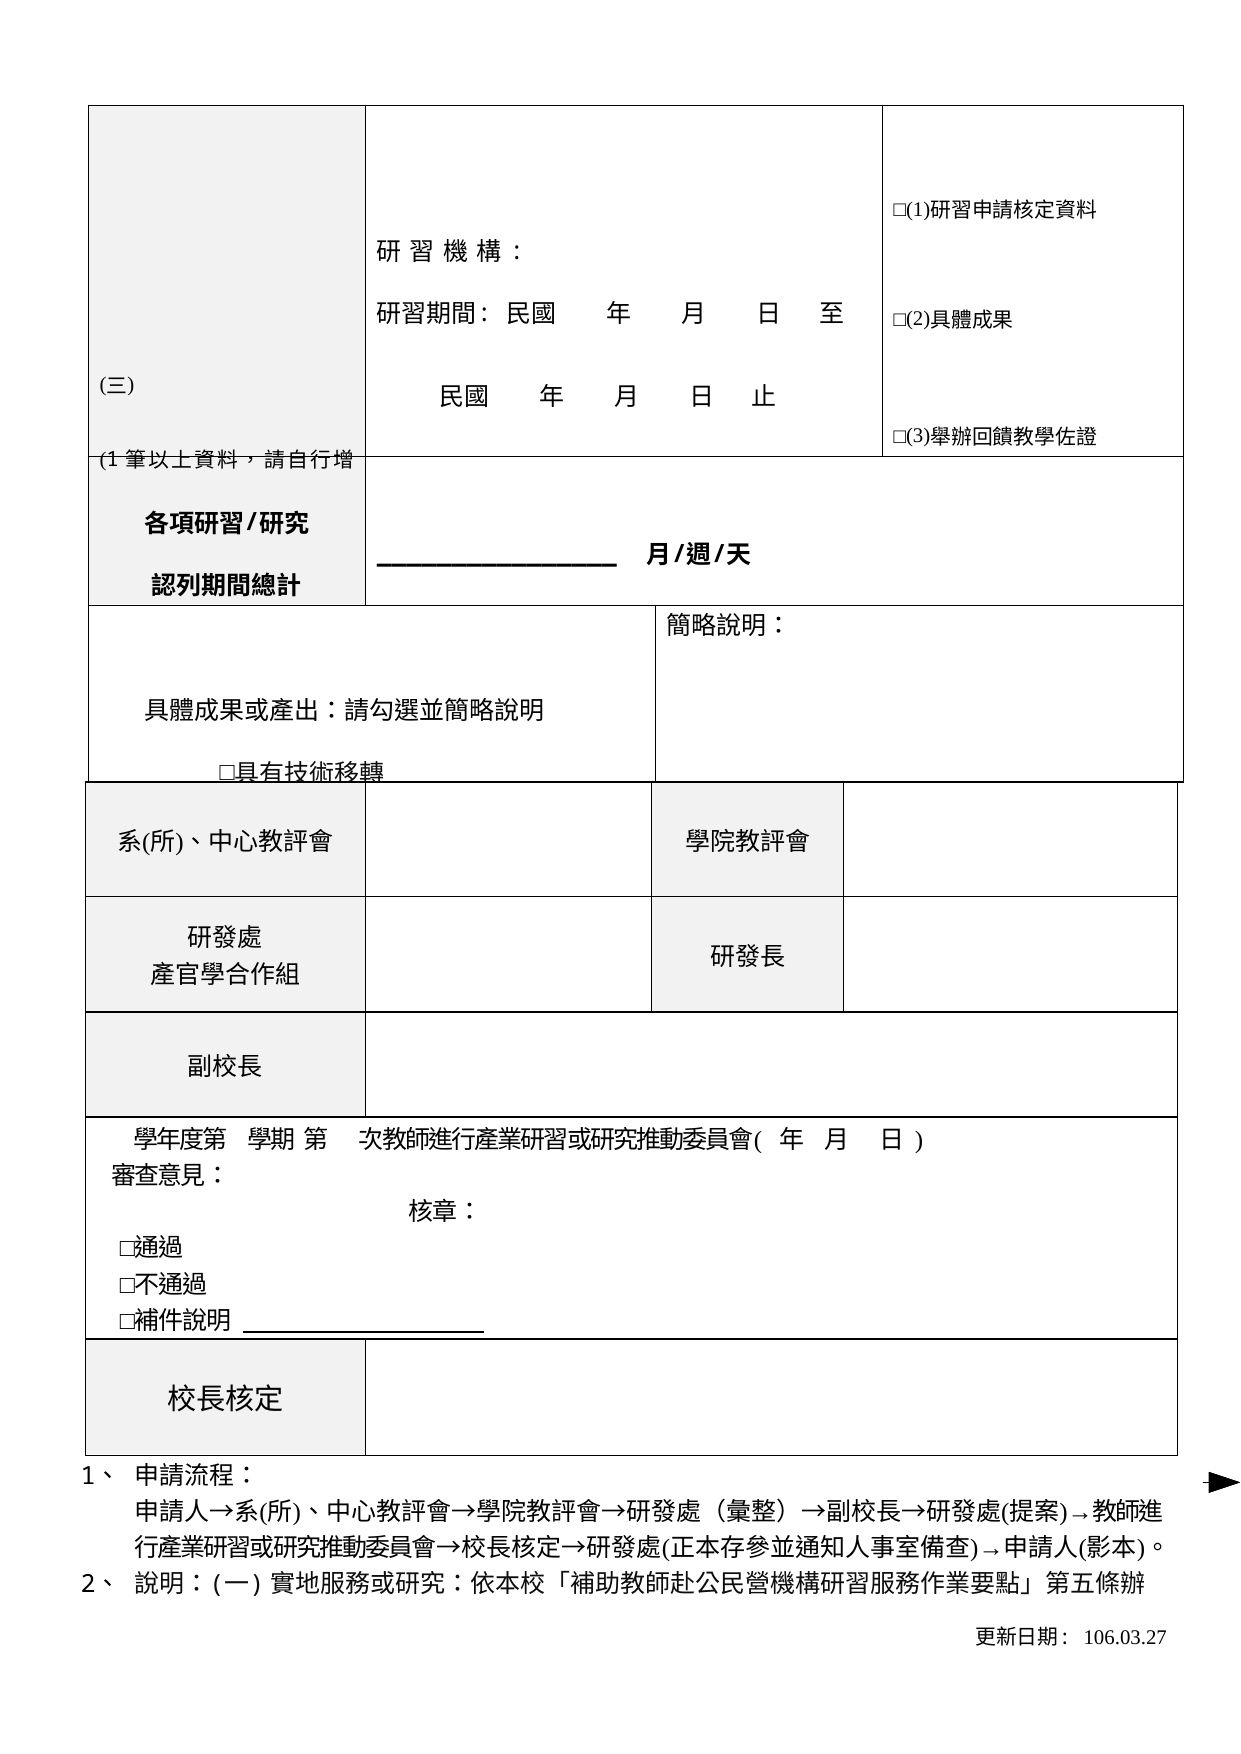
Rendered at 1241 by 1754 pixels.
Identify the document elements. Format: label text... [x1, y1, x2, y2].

table_cell □(1)研習申請核定資料 □(2)具體成果 □(3)舉辦回饋教學佐證 [883, 106, 1183, 456]
table_cell [844, 897, 1177, 1011]
table_cell 系(所)、中心教評會 [86, 783, 365, 896]
table_cell 副校長 [86, 1013, 365, 1116]
table_cell [1178, 783, 1183, 896]
table_cell [366, 1013, 1177, 1116]
table_cell □深度實務研習 方式為教師利用寒暑假或假期，申請進行深度研習。研習時間以「半日」為單位(累計5日為1週，累計4週為1個月) ，參閱本表說明(三) (1筆以上資料，請自行增列) [89, 106, 365, 456]
table_cell 各項研習/研究 認列期間總計 [89, 457, 365, 604]
list 申請流程： 申請人→系(所)、中心教評會→學院教評會→研發處（彙整）→副校長→研發處(提案)→教師進行產業研習或研究推動委員會→校長核定→研發處(正本存參並通知人事室備查)→申請人(影本)。 [89, 1456, 1167, 1564]
table_cell 具體成果或產出：請勾選並簡略說明 □具有技術移轉 □商品化 □其他對產業發展有貢獻之具體成果 [89, 606, 655, 781]
table_cell 研發處 產官學合作組 [86, 897, 365, 1011]
table_cell [366, 897, 651, 1011]
table_cell [1178, 1011, 1183, 1116]
table_cell 研習機構: 研習期間: 民國 年 月 日 至 民國 年 月 日 止 [366, 106, 882, 456]
table_cell 學院教評會 [652, 783, 843, 896]
table_cell ________________ 月/週/天 [366, 457, 1183, 604]
table_cell 研發長 [652, 897, 843, 1011]
table_cell [1178, 896, 1183, 1011]
list 說明：(一) 實地服務或研究：依本校「補助教師赴公民營機構研習服務作業要點」第五條辦 [89, 1564, 1167, 1600]
table_cell 學年度第 學期 第 次教師進行產業研習或研究推動委員會( 年 月 日 ) 審查意見： 核章： □通過 □不通過 □補件說明 [86, 1118, 1177, 1338]
table_cell [1178, 1116, 1183, 1338]
table_cell [366, 783, 651, 896]
table_cell 簡略說明： (請提供佐證資料) [656, 606, 1183, 781]
table_cell [1178, 1338, 1183, 1454]
table_cell [844, 783, 1177, 896]
table_cell [366, 1340, 1177, 1454]
table_cell 校長核定 [86, 1340, 365, 1454]
